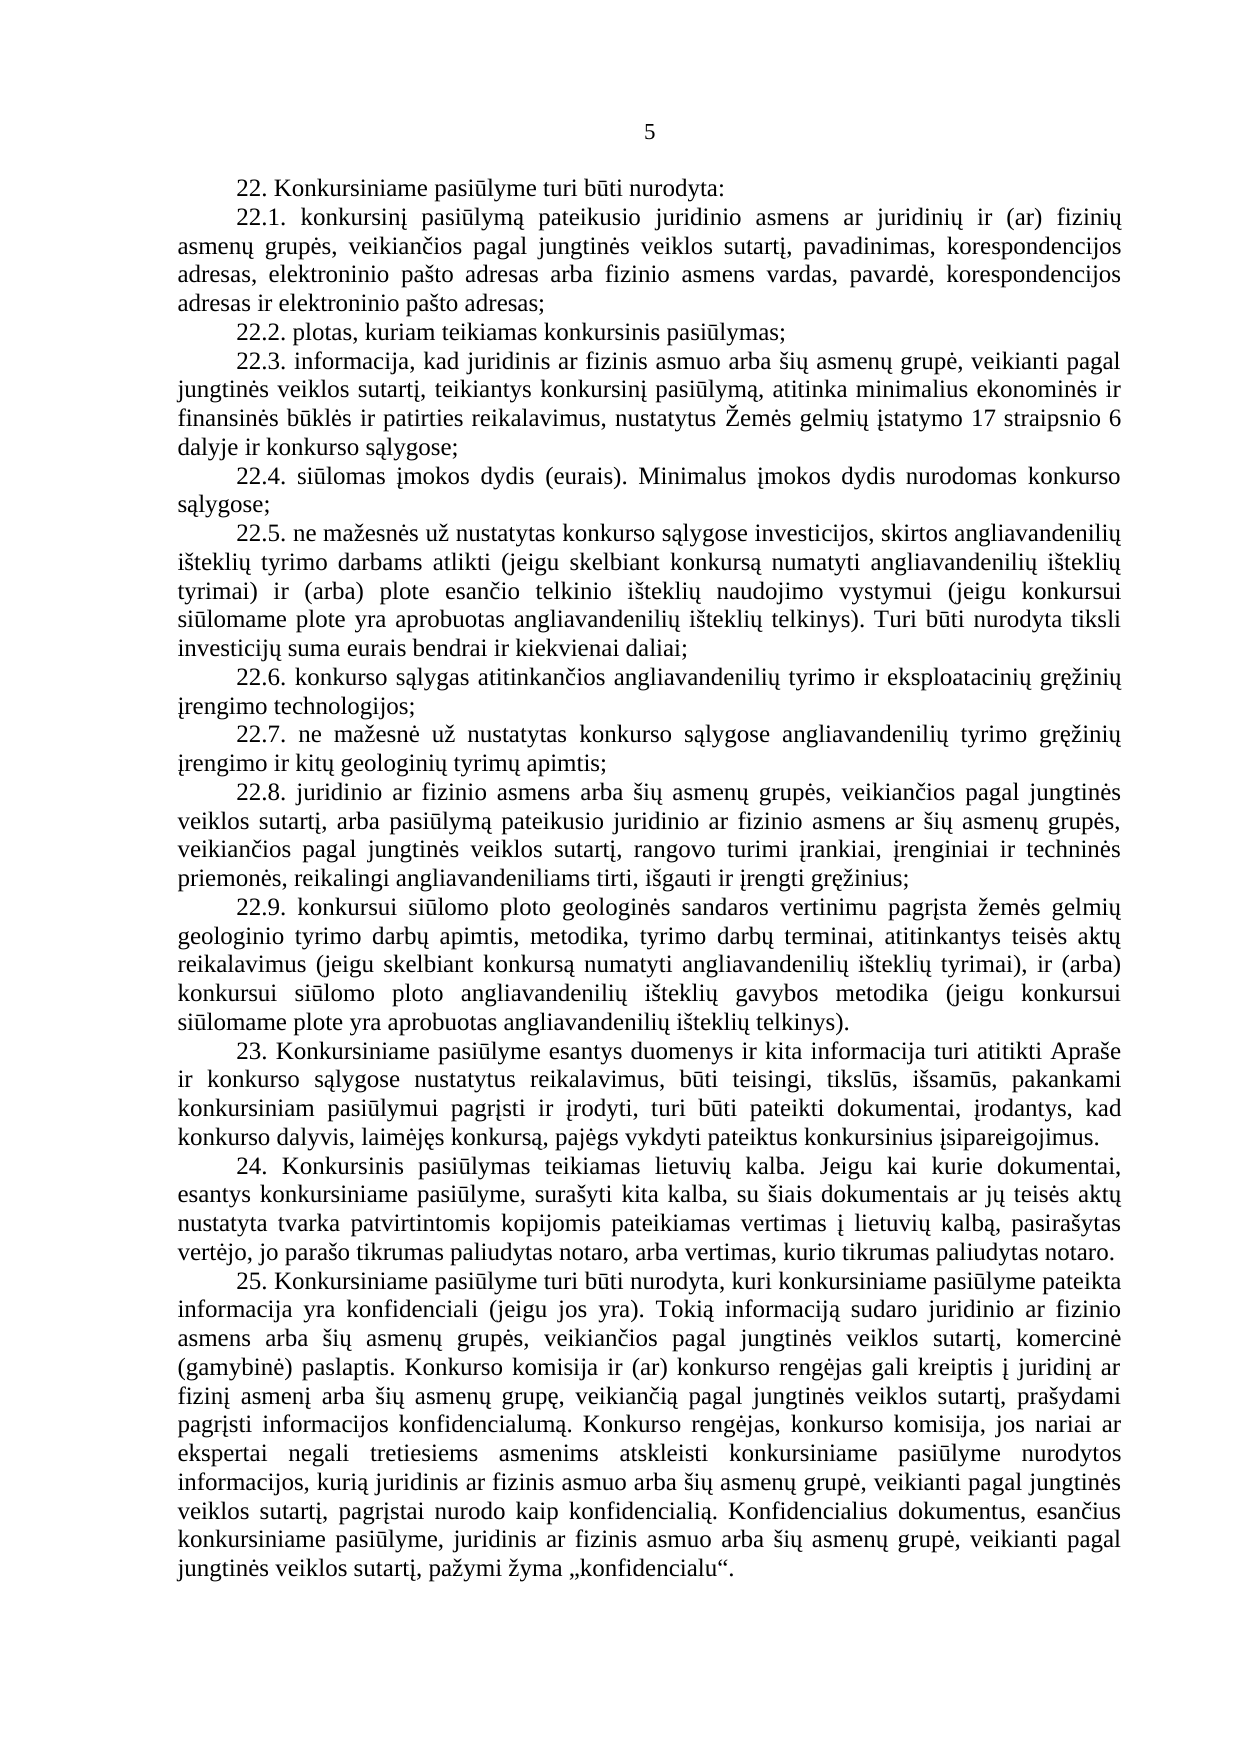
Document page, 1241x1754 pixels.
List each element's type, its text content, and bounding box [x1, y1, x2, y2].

text 22. Konkursiniame pasiūlyme turi būti nurodyta: [177, 173, 1122, 202]
text 23. Konkursiniame pasiūlyme esantys duomenys ir kita informacija turi atitikti Apraše ir konkurso sąlygose nustatytus reikalavimus, būti teisingi, tikslūs, išsamūs, pakankami konkursiniam pasiūlymui pagrįsti ir įrodyti, turi būti pateikti dokumentai, įrodantys, kad konkurso dalyvis, laimėjęs konkursą, pajėgs vykdyti pateiktus konkursinius įsipareigojimus. [177, 1036, 1122, 1151]
text 22.3. informacija, kad juridinis ar fizinis asmuo arba šių asmenų grupė, veikianti pagal jungtinės veiklos sutartį, teikiantys konkursinį pasiūlymą, atitinka minimalius ekonominės ir finansinės būklės ir patirties reikalavimus, nustatytus Žemės gelmių įstatymo 17 straipsnio 6 dalyje ir konkurso sąlygose; [177, 346, 1122, 461]
text 25. Konkursiniame pasiūlyme turi būti nurodyta, kuri konkursiniame pasiūlyme pateikta informacija yra konfidenciali (jeigu jos yra). Tokią informaciją sudaro juridinio ar fizinio asmens arba šių asmenų grupės, veikiančios pagal jungtinės veiklos sutartį, komercinė (gamybinė) paslaptis. Konkurso komisija ir (ar) konkurso rengėjas gali kreiptis į juridinį ar fizinį asmenį arba šių asmenų grupę, veikiančią pagal jungtinės veiklos sutartį, prašydami pagrįsti informacijos konfidencialumą. Konkurso rengėjas, konkurso komisija, jos nariai ar ekspertai negali tretiesiems asmenims atskleisti konkursiniame pasiūlyme nurodytos informacijos, kurią juridinis ar fizinis asmuo arba šių asmenų grupė, veikianti pagal jungtinės veiklos sutartį, pagrįstai nurodo kaip konfidencialią. Konfidencialius dokumentus, esančius konkursiniame pasiūlyme, juridinis ar fizinis asmuo arba šių asmenų grupė, veikianti pagal jungtinės veiklos sutartį, pažymi žyma „konfidencialu“. [177, 1266, 1122, 1582]
text 22.5. ne mažesnės už nustatytas konkurso sąlygose investicijos, skirtos angliavandenilių išteklių tyrimo darbams atlikti (jeigu skelbiant konkursą numatyti angliavandenilių išteklių tyrimai) ir (arba) plote esančio telkinio išteklių naudojimo vystymui (jeigu konkursui siūlomame plote yra aprobuotas angliavandenilių išteklių telkinys). Turi būti nurodyta tiksli investicijų suma eurais bendrai ir kiekvienai daliai; [177, 518, 1122, 662]
text 22.6. konkurso sąlygas atitinkančios angliavandenilių tyrimo ir eksploatacinių gręžinių įrengimo technologijos; [177, 662, 1122, 719]
text 22.2. plotas, kuriam teikiamas konkursinis pasiūlymas; [177, 317, 1122, 346]
text 24. Konkursinis pasiūlymas teikiamas lietuvių kalba. Jeigu kai kurie dokumentai, esantys konkursiniame pasiūlyme, surašyti kita kalba, su šiais dokumentais ar jų teisės aktų nustatyta tvarka patvirtintomis kopijomis pateikiamas vertimas į lietuvių kalbą, pasirašytas vertėjo, jo parašo tikrumas paliudytas notaro, arba vertimas, kurio tikrumas paliudytas notaro. [177, 1151, 1122, 1266]
text 22.4. siūlomas įmokos dydis (eurais). Minimalus įmokos dydis nurodomas konkurso sąlygose; [177, 461, 1122, 518]
text 22.1. konkursinį pasiūlymą pateikusio juridinio asmens ar juridinių ir (ar) fizinių asmenų grupės, veikiančios pagal jungtinės veiklos sutartį, pavadinimas, korespondencijos adresas, elektroninio pašto adresas arba fizinio asmens vardas, pavardė, korespondencijos adresas ir elektroninio pašto adresas; [177, 202, 1122, 317]
text 22.8. juridinio ar fizinio asmens arba šių asmenų grupės, veikiančios pagal jungtinės veiklos sutartį, arba pasiūlymą pateikusio juridinio ar fizinio asmens ar šių asmenų grupės, veikiančios pagal jungtinės veiklos sutartį, rangovo turimi įrankiai, įrenginiai ir techninės priemonės, reikalingi angliavandeniliams tirti, išgauti ir įrengti gręžinius; [177, 777, 1122, 892]
text 22.7. ne mažesnė už nustatytas konkurso sąlygose angliavandenilių tyrimo gręžinių įrengimo ir kitų geologinių tyrimų apimtis; [177, 719, 1122, 777]
text 22.9. konkursui siūlomo ploto geologinės sandaros vertinimu pagrįsta žemės gelmių geologinio tyrimo darbų apimtis, metodika, tyrimo darbų terminai, atitinkantys teisės aktų reikalavimus (jeigu skelbiant konkursą numatyti angliavandenilių išteklių tyrimai), ir (arba) konkursui siūlomo ploto angliavandenilių išteklių gavybos metodika (jeigu konkursui siūlomame plote yra aprobuotas angliavandenilių išteklių telkinys). [177, 892, 1122, 1036]
